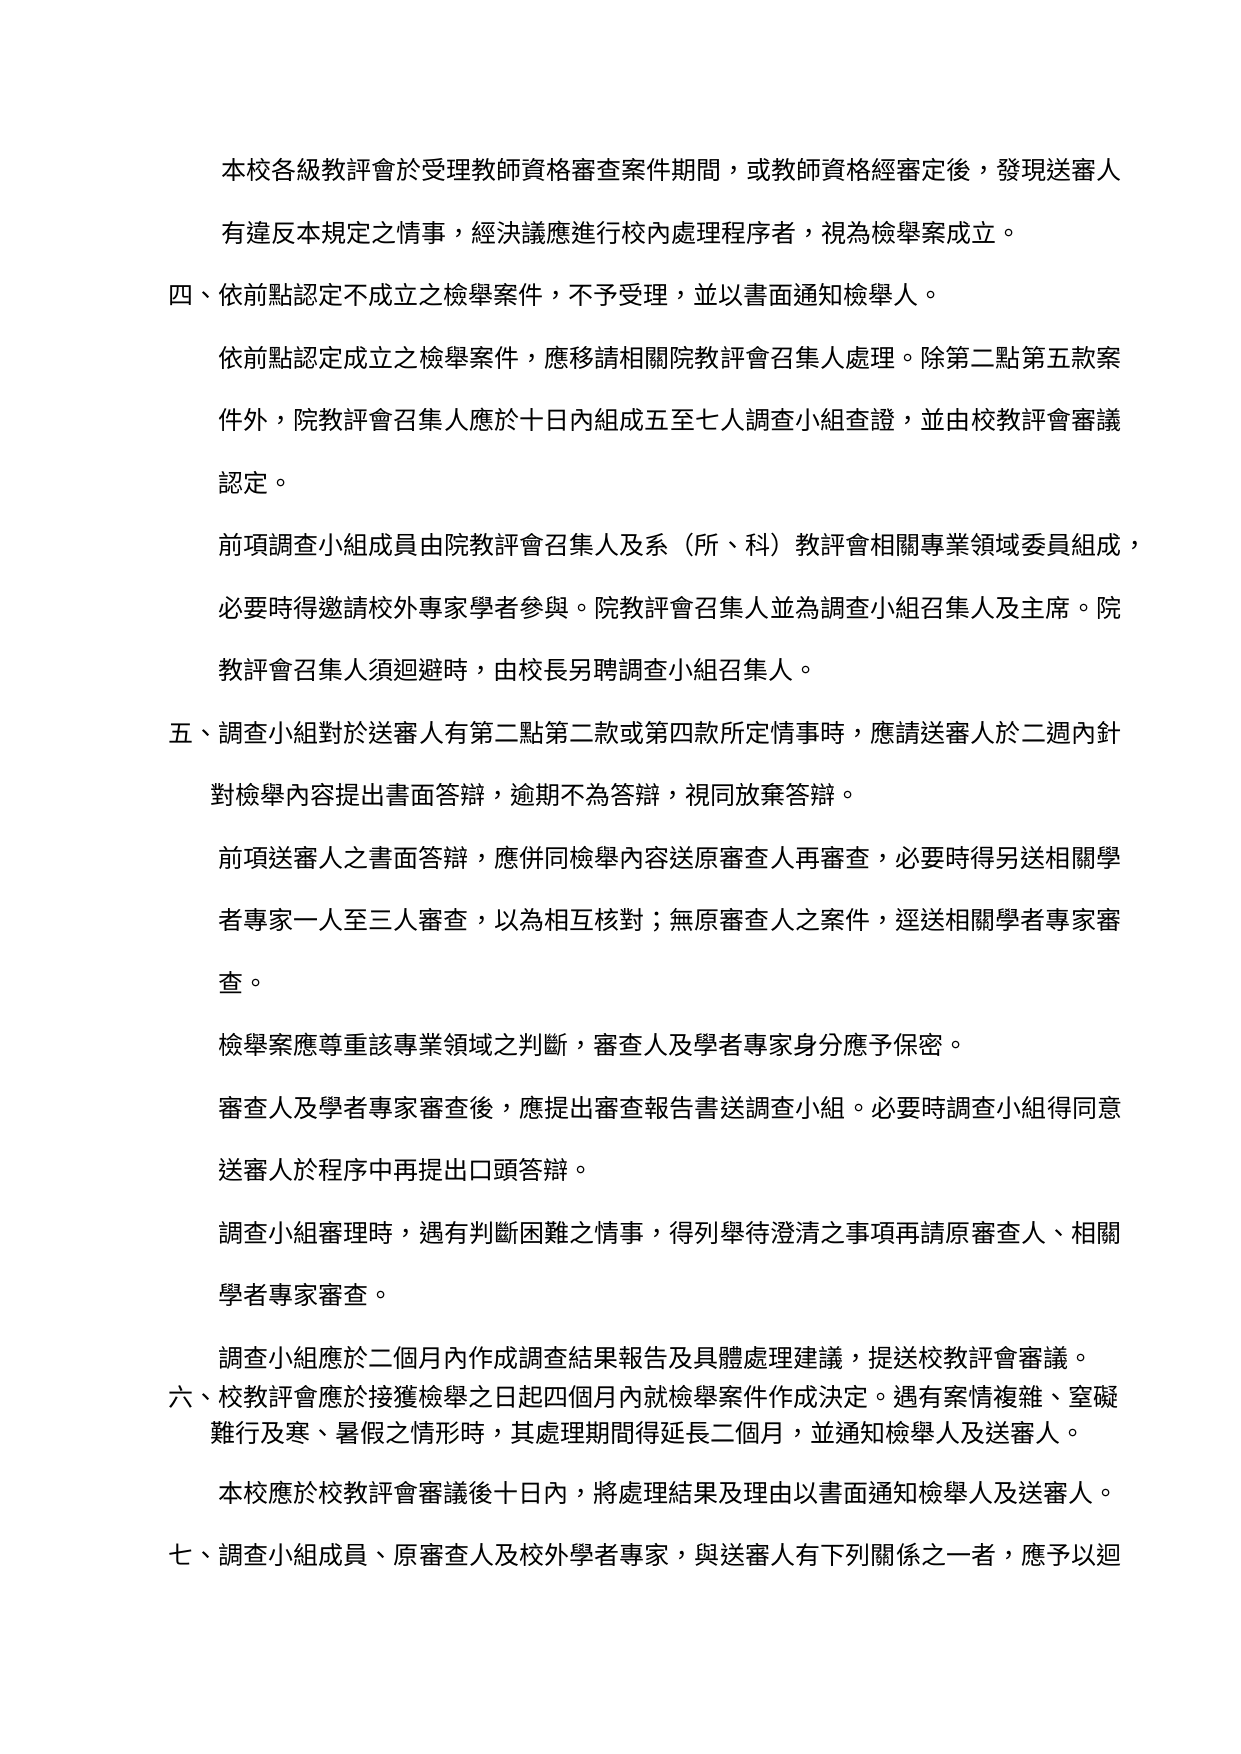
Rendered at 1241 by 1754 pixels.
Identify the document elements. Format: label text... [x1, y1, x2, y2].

text 調查小組應於二個月內作成調查結果報告及具體處理建議，提送校教評會審議。 [218, 1314, 1122, 1377]
text 本校各級教評會於受理教師資格審查案件期間，或教師資格經審定後，發現送審人有違反本規定之情事，經決議應進行校內處理程序者，視為檢舉案成立。 [221, 127, 1122, 252]
text 審查人及學者專家審查後，應提出審查報告書送調查小組。必要時調查小組得同意送審人於程序中再提出口頭答辯。 [218, 1064, 1122, 1189]
text 四、依前點認定不成立之檢舉案件，不予受理，並以書面通知檢舉人。 [168, 252, 1122, 314]
text 依前點認定成立之檢舉案件，應移請相關院教評會召集人處理。除第二點第五款案件外，院教評會召集人應於十日內組成五至七人調查小組查證，並由校教評會審議認定。 [218, 314, 1122, 502]
text 六、校教評會應於接獲檢舉之日起四個月內就檢舉案件作成決定。遇有案情複雜、窒礙難行及寒、暑假之情形時，其處理期間得延長二個月，並通知檢舉人及送審人。 [168, 1377, 1122, 1449]
text 五、調查小組對於送審人有第二點第二款或第四款所定情事時，應請送審人於二週內針對檢舉內容提出書面答辯，逾期不為答辯，視同放棄答辯。 [168, 689, 1122, 814]
text 調查小組審理時，遇有判斷困難之情事，得列舉待澄清之事項再請原審查人、相關學者專家審查。 [218, 1189, 1122, 1314]
text 七、調查小組成員、原審查人及校外學者專家，與送審人有下列關係之一者，應予以迴 [168, 1512, 1122, 1574]
text 前項送審人之書面答辯，應併同檢舉內容送原審查人再審查，必要時得另送相關學者專家一人至三人審查，以為相互核對；無原審查人之案件，逕送相關學者專家審查。 [218, 814, 1122, 1002]
text 本校應於校教評會審議後十日內，將處理結果及理由以書面通知檢舉人及送審人。 [218, 1449, 1122, 1512]
text 檢舉案應尊重該專業領域之判斷，審查人及學者專家身分應予保密。 [218, 1002, 1122, 1064]
text 前項調查小組成員由院教評會召集人及系（所、科）教評會相關專業領域委員組成，必要時得邀請校外專家學者參與。院教評會召集人並為調查小組召集人及主席。院教評會召集人須迴避時，由校長另聘調查小組召集人。 [218, 502, 1122, 689]
